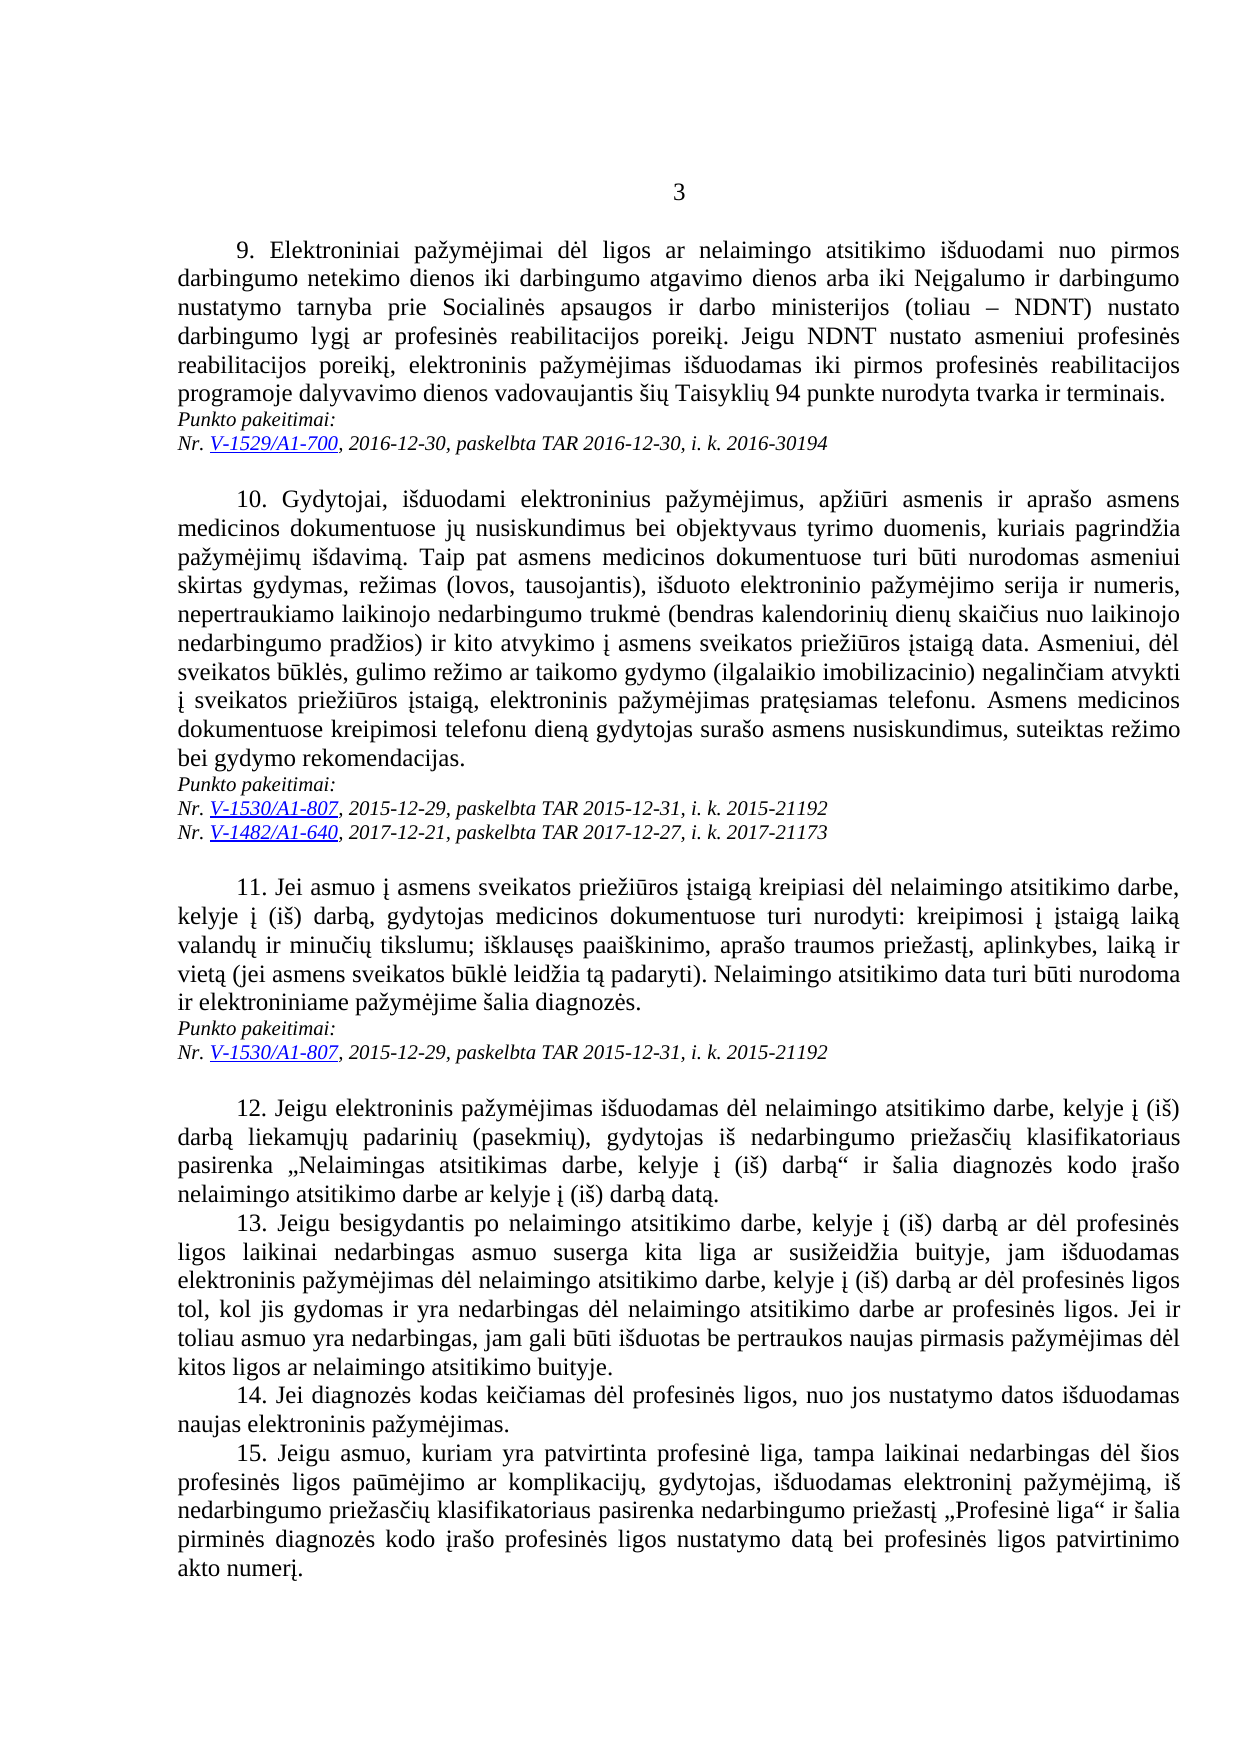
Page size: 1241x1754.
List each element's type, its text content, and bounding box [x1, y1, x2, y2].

text 13. Jeigu besigydantis po nelaimingo atsitikimo darbe, kelyje į (iš) darbą ar dėl profesinės ligos laikinai nedarbingas asmuo suserga kita liga ar susižeidžia buityje, jam išduodamas elektroninis pažymėjimas dėl nelaimingo atsitikimo darbe, kelyje į (iš) darbą ar dėl profesinės ligos tol, kol jis gydomas ir yra nedarbingas dėl nelaimingo atsitikimo darbe ar profesinės ligos. Jei ir toliau asmuo yra nedarbingas, jam gali būti išduotas be pertraukos naujas pirmasis pažymėjimas dėl kitos ligos ar nelaimingo atsitikimo buityje. [177, 1208, 1181, 1381]
text Nr. V-1529/A1-700, 2016-12-30, paskelbta TAR 2016-12-30, i. k. 2016-30194 [177, 431, 1181, 455]
text 14. Jei diagnozės kodas keičiamas dėl profesinės ligos, nuo jos nustatymo datos išduodamas naujas elektroninis pažymėjimas. [177, 1381, 1181, 1438]
text Punkto pakeitimai: [177, 1016, 1181, 1040]
text Nr. V-1482/A1-640, 2017-12-21, paskelbta TAR 2017-12-27, i. k. 2017-21173 [177, 820, 1181, 844]
text Nr. V-1530/A1-807, 2015-12-29, paskelbta TAR 2015-12-31, i. k. 2015-21192 [177, 1040, 1181, 1064]
text 15. Jeigu asmuo, kuriam yra patvirtinta profesinė liga, tampa laikinai nedarbingas dėl šios profesinės ligos paūmėjimo ar komplikacijų, gydytojas, išduodamas elektroninį pažymėjimą, iš nedarbingumo priežasčių klasifikatoriaus pasirenka nedarbingumo priežastį „Profesinė liga“ ir šalia pirminės diagnozės kodo įrašo profesinės ligos nustatymo datą bei profesinės ligos patvirtinimo akto numerį. [177, 1438, 1181, 1582]
text 10. Gydytojai, išduodami elektroninius pažymėjimus, apžiūri asmenis ir aprašo asmens medicinos dokumentuose jų nusiskundimus bei objektyvaus tyrimo duomenis, kuriais pagrindžia pažymėjimų išdavimą. Taip pat asmens medicinos dokumentuose turi būti nurodomas asmeniui skirtas gydymas, režimas (lovos, tausojantis), išduoto elektroninio pažymėjimo serija ir numeris, nepertraukiamo laikinojo nedarbingumo trukmė (bendras kalendorinių dienų skaičius nuo laikinojo nedarbingumo pradžios) ir kito atvykimo į asmens sveikatos priežiūros įstaigą data. Asmeniui, dėl sveikatos būklės, gulimo režimo ar taikomo gydymo (ilgalaikio imobilizacinio) negalinčiam atvykti į sveikatos priežiūros įstaigą, elektroninis pažymėjimas pratęsiamas telefonu. Asmens medicinos dokumentuose kreipimosi telefonu dieną gydytojas surašo asmens nusiskundimus, suteiktas režimo bei gydymo rekomendacijas. [177, 484, 1181, 772]
text 11. Jei asmuo į asmens sveikatos priežiūros įstaigą kreipiasi dėl nelaimingo atsitikimo darbe, kelyje į (iš) darbą, gydytojas medicinos dokumentuose turi nurodyti: kreipimosi į įstaigą laiką valandų ir minučių tikslumu; išklausęs paaiškinimo, aprašo traumos priežastį, aplinkybes, laiką ir vietą (jei asmens sveikatos būklė leidžia tą padaryti). Nelaimingo atsitikimo data turi būti nurodoma ir elektroniniame pažymėjime šalia diagnozės. [177, 872, 1181, 1016]
text Nr. V-1530/A1-807, 2015-12-29, paskelbta TAR 2015-12-31, i. k. 2015-21192 [177, 796, 1181, 820]
text 9. Elektroniniai pažymėjimai dėl ligos ar nelaimingo atsitikimo išduodami nuo pirmos darbingumo netekimo dienos iki darbingumo atgavimo dienos arba iki Neįgalumo ir darbingumo nustatymo tarnyba prie Socialinės apsaugos ir darbo ministerijos (toliau – NDNT) nustato darbingumo lygį ar profesinės reabilitacijos poreikį. Jeigu NDNT nustato asmeniui profesinės reabilitacijos poreikį, elektroninis pažymėjimas išduodamas iki pirmos profesinės reabilitacijos programoje dalyvavimo dienos vadovaujantis šių Taisyklių 94 punkte nurodyta tvarka ir terminais. [177, 235, 1181, 407]
text 12. Jeigu elektroninis pažymėjimas išduodamas dėl nelaimingo atsitikimo darbe, kelyje į (iš) darbą liekamųjų padarinių (pasekmių), gydytojas iš nedarbingumo priežasčių klasifikatoriaus pasirenka „Nelaimingas atsitikimas darbe, kelyje į (iš) darbą“ ir šalia diagnozės kodo įrašo nelaimingo atsitikimo darbe ar kelyje į (iš) darbą datą. [177, 1093, 1181, 1208]
text Punkto pakeitimai: [177, 772, 1181, 796]
text Punkto pakeitimai: [177, 407, 1181, 431]
